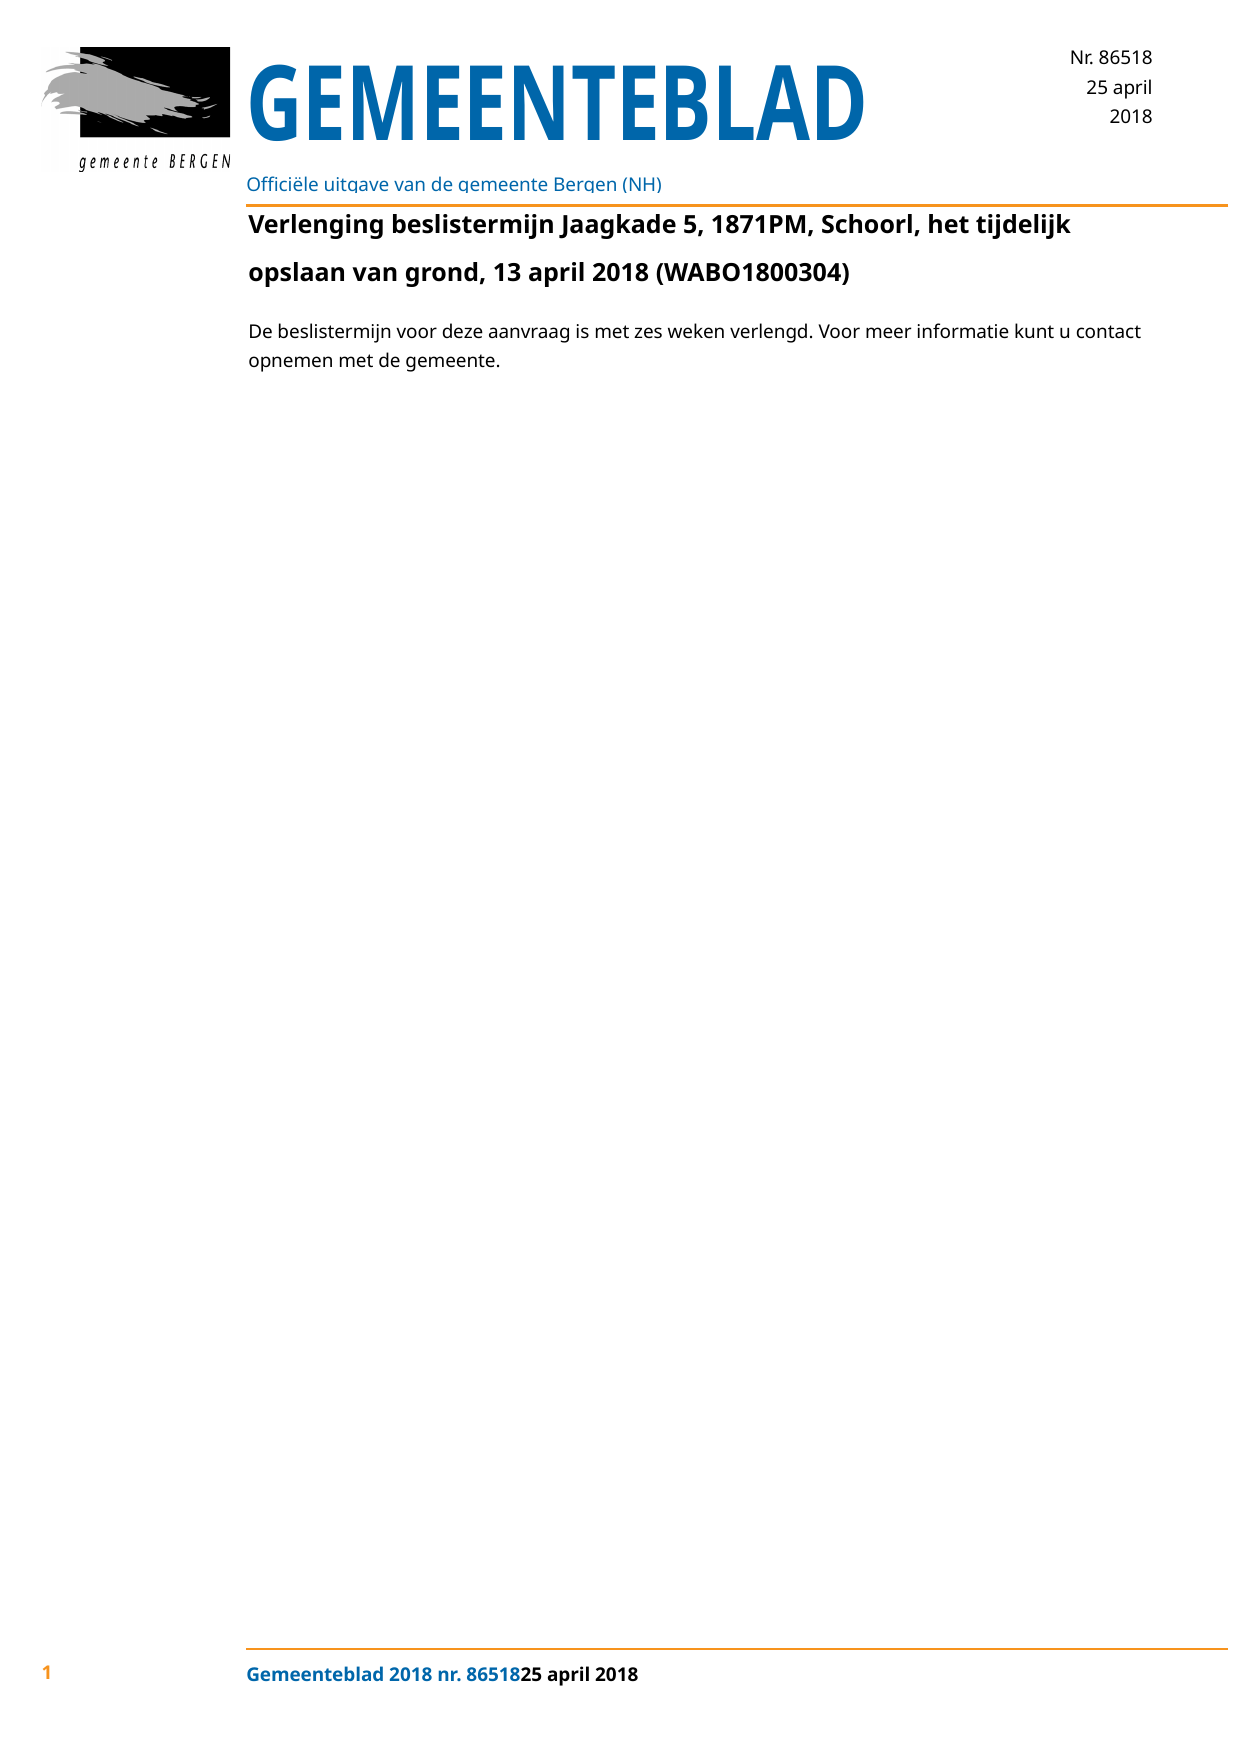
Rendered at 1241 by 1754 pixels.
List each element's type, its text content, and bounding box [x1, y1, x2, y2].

text Verlenging beslistermijn Jaagkade 5, 1871PM, Schoorl, het tijdelijk opslaan van grond, 13 april 2018 (WABO1800304) [248, 207, 1152, 288]
text De beslistermijn voor deze aanvraag is met zes weken verlengd. Voor meer informatie kunt u contact opnemen met de gemeente. [248, 318, 1152, 373]
picture [41, 47, 231, 172]
